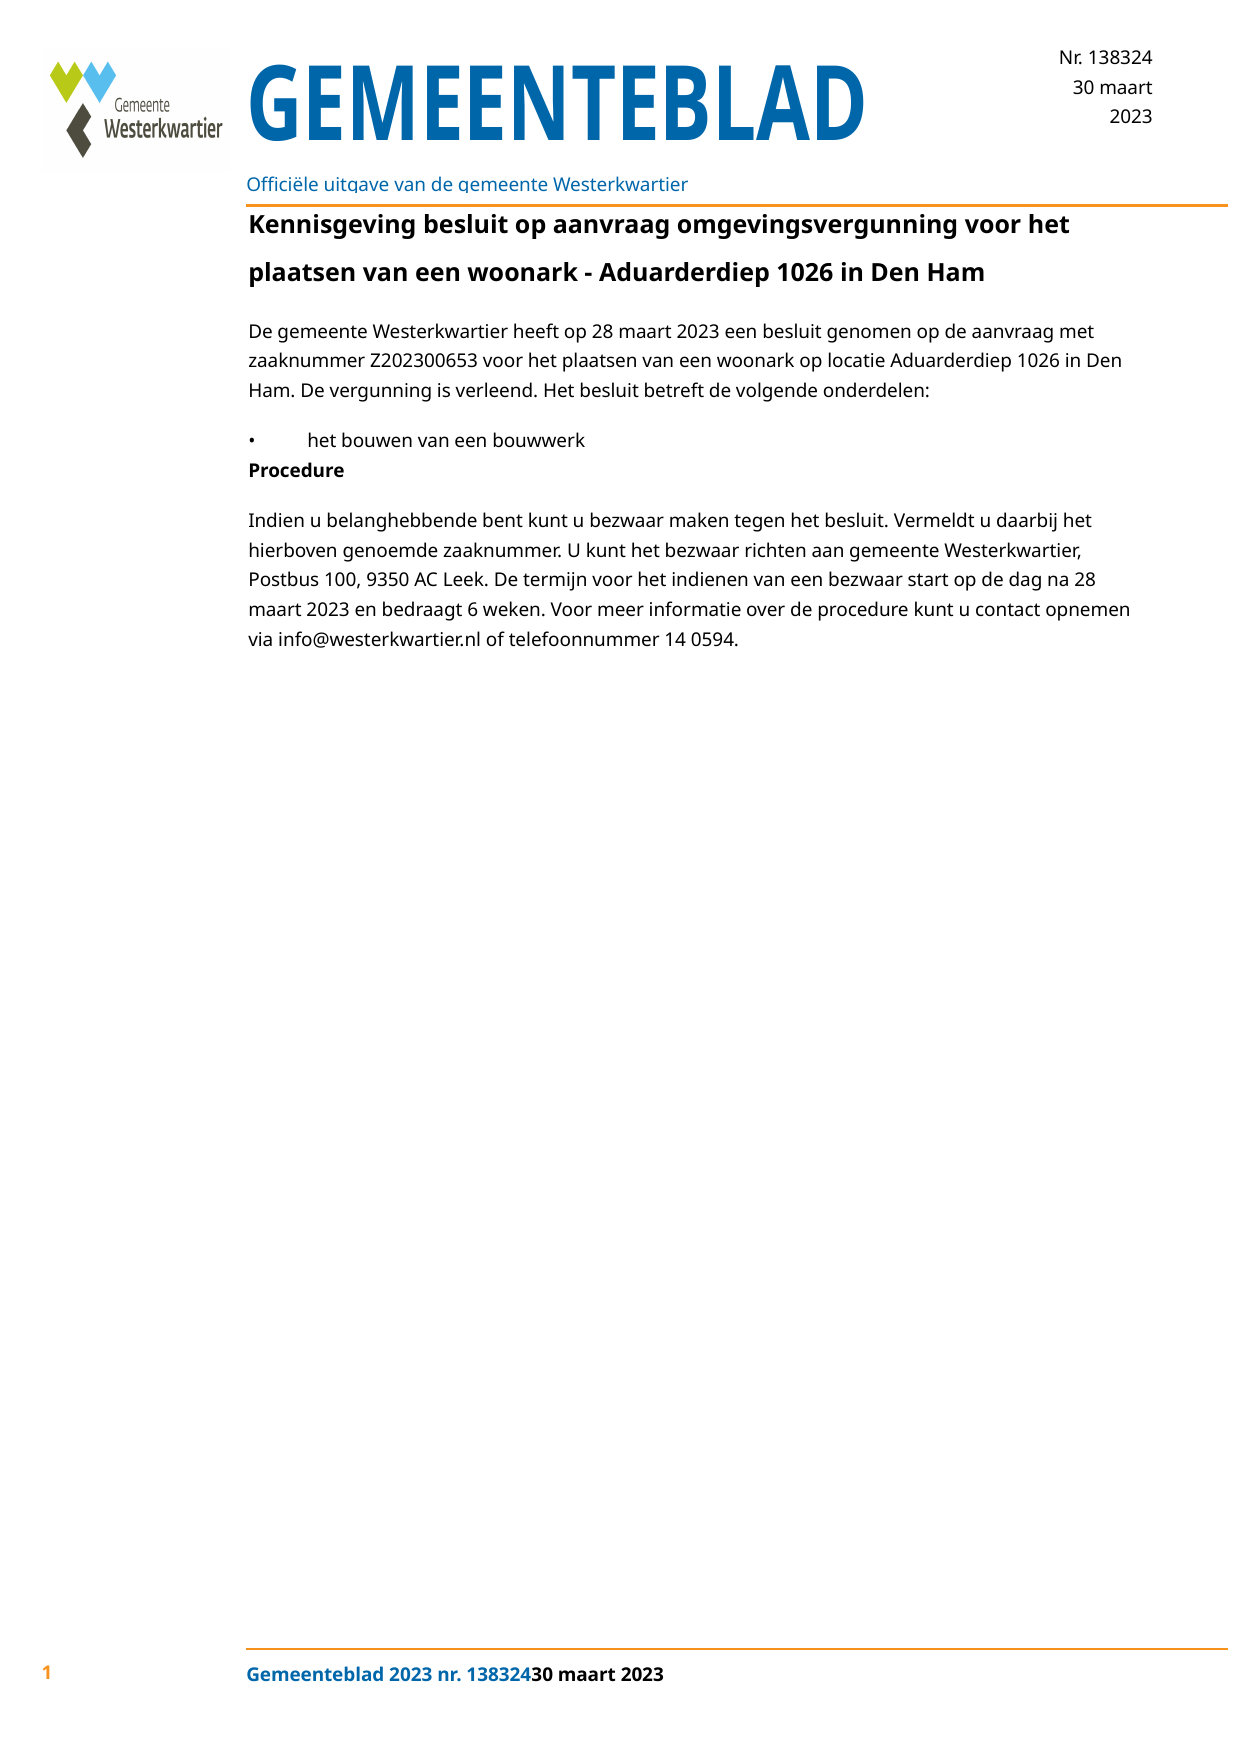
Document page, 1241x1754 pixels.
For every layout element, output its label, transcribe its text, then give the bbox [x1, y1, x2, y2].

text De gemeente Westerkwartier heeft op 28 maart 2023 een besluit genomen op de aanvraag met zaaknummer Z202300653 voor het plaatsen van een woonark op locatie Aduarderdiep 1026 in Den Ham. De vergunning is verleend. Het besluit betreft de volgende onderdelen: [248, 318, 1152, 403]
list het bouwen van een bouwwerk [248, 427, 1152, 453]
text Indien u belanghebbende bent kunt u bezwaar maken tegen het besluit. Vermeldt u daarbij het hierboven genoemde zaaknummer. U kunt het bezwaar richten aan gemeente Westerkwartier, Postbus 100, 9350 AC Leek. De termijn voor het indienen van een bezwaar start op de dag na 28 maart 2023 en bedraagt 6 weken. Voor meer informatie over de procedure kunt u contact opnemen via info@westerkwartier.nl of telefoonnummer 14 0594. [248, 507, 1152, 652]
text Procedure [248, 457, 1152, 483]
picture [41, 47, 231, 172]
text Kennisgeving besluit op aanvraag omgevingsvergunning voor het plaatsen van een woonark - Aduarderdiep 1026 in Den Ham [248, 207, 1152, 288]
